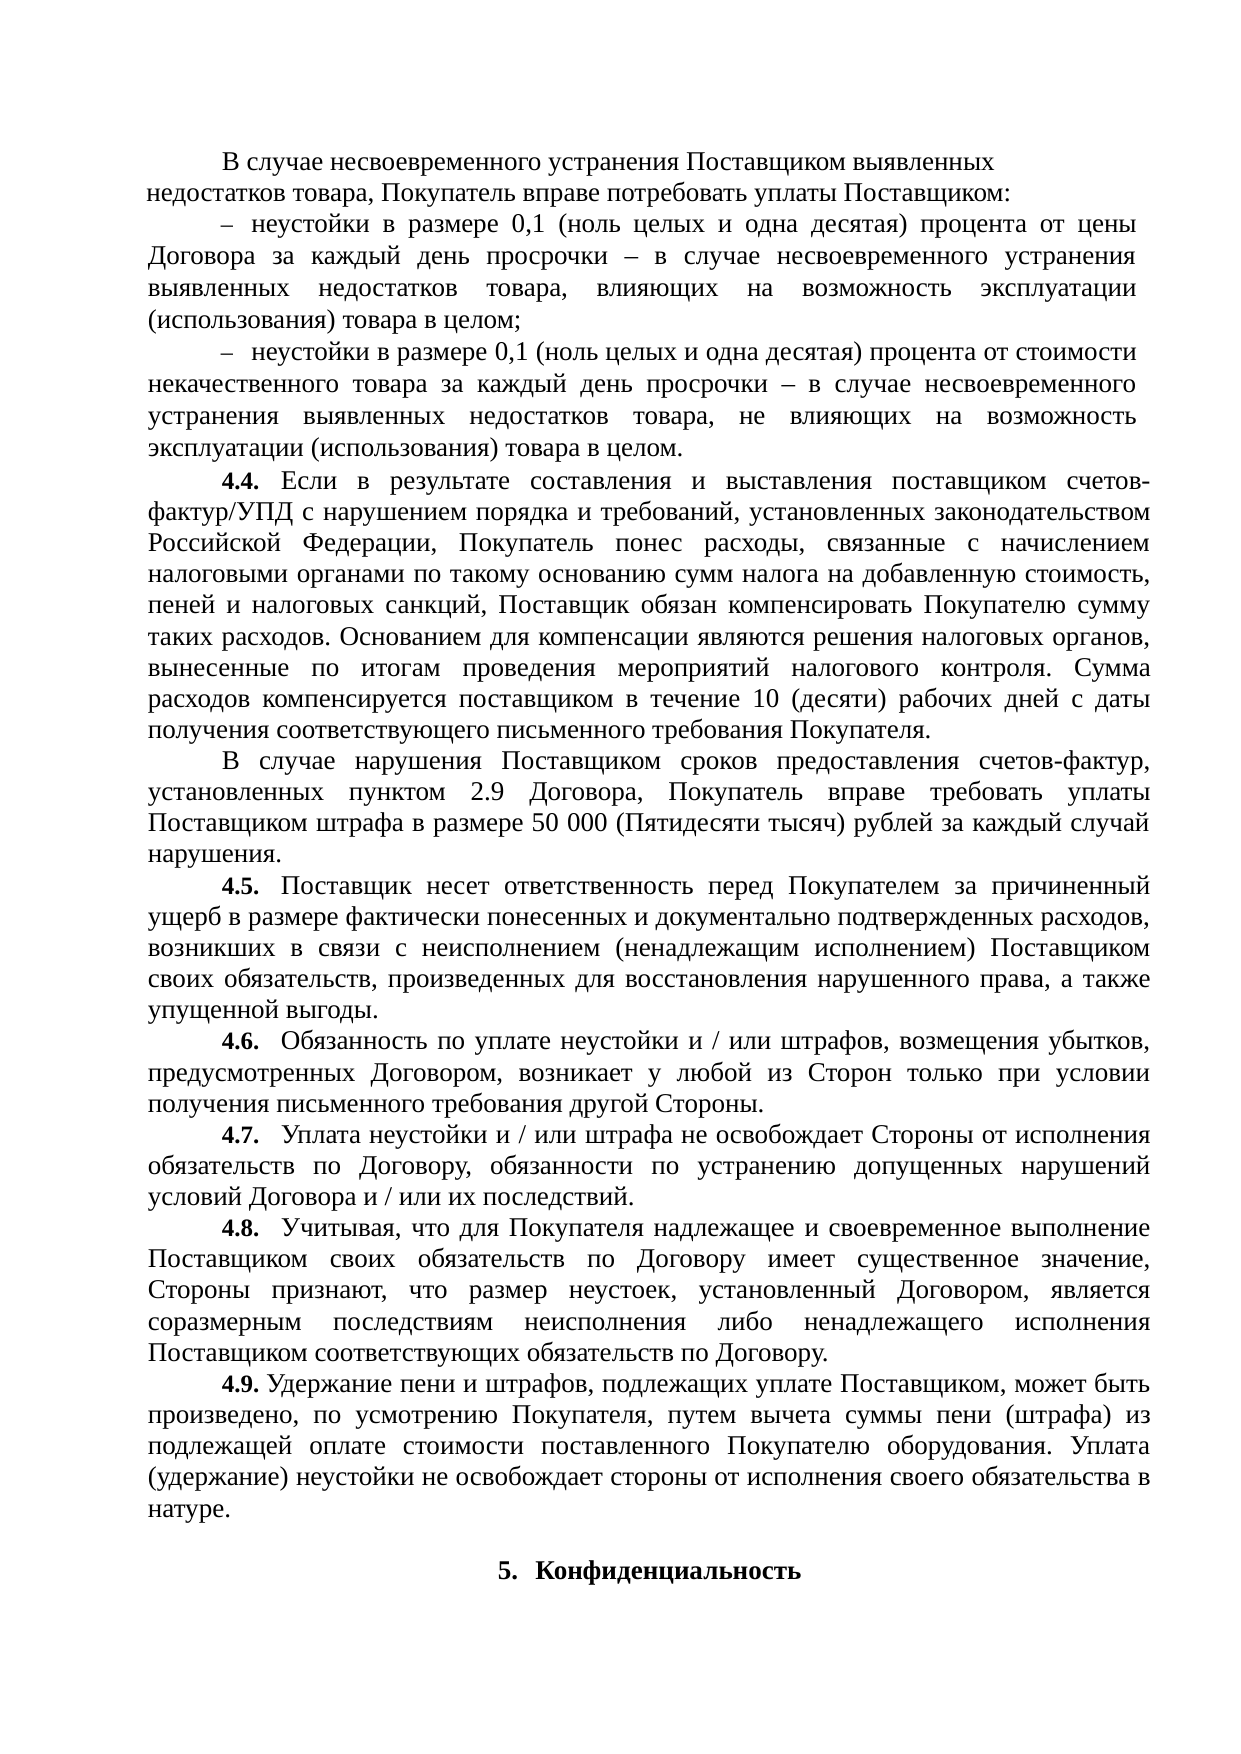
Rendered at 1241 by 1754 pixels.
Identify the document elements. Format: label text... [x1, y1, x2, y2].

list В случае нарушения Поставщиком сроков предоставления счетов-фактур, установленных пунктом 2.9 Договора, Покупатель вправе требовать уплаты Поставщиком штрафа в размере 50 000 (Пятидесяти тысяч) рублей за каждый случай нарушения. [148, 744, 1152, 869]
list Удержание пени и штрафов, подлежащих уплате Поставщиком, может быть произведено, по усмотрению Покупателя, путем вычета суммы пени (штрафа) из подлежащей оплате стоимости поставленного Покупателю оборудования. Уплата (удержание) неустойки не освобождает стороны от исполнения своего обязательства в натуре. [148, 1367, 1152, 1523]
list Если в результате составления и выставления поставщиком счетов-фактур/УПД с нарушением порядка и требований, установленных законодательством Российской Федерации, Покупатель понес расходы, связанные с начислением налоговыми органами по такому основанию сумм налога на добавленную стоимость, пеней и налоговых санкций, Поставщик обязан компенсировать Покупателю сумму таких расходов. Основанием для компенсации являются решения налоговых органов, вынесенные по итогам проведения мероприятий налогового контроля. Сумма расходов компенсируется поставщиком в течение 10 (десяти) рабочих дней с даты получения соответствующего письменного требования Покупателя. [148, 464, 1152, 744]
list Обязанность по уплате неустойки и / или штрафов, возмещения убытков, предусмотренных Договором, возникает у любой из Сторон только при условии получения письменного требования другой Стороны. [148, 1024, 1152, 1118]
text В случае несвоевременного устранения Поставщиком выявленных недостатков товара, Покупатель вправе потребовать уплаты Поставщиком: [146, 145, 1137, 207]
list Поставщик несет ответственность перед Покупателем за причиненный ущерб в размере фактически понесенных и документально подтвержденных расходов, возникших в связи с неисполнением (ненадлежащим исполнением) Поставщиком своих обязательств, произведенных для восстановления нарушенного права, а также упущенной выгоды. [148, 869, 1152, 1024]
list Уплата неустойки и / или штрафа не освобождает Стороны от исполнения обязательств по Договору, обязанности по устранению допущенных нарушений условий Договора и / или их последствий. [148, 1118, 1152, 1211]
list Конфиденциальность [148, 1554, 1152, 1585]
list Учитывая, что для Покупателя надлежащее и своевременное выполнение Поставщиком своих обязательств по Договору имеет существенное значение, Стороны признают, что размер неустоек, установленный Договором, является соразмерным последствиям неисполнения либо ненадлежащего исполнения Поставщиком соответствующих обязательств по Договору. [148, 1211, 1152, 1367]
list неустойки в размере 0,1 (ноль целых и одна десятая) процента от цены Договора за каждый день просрочки – в случае несвоевременного устранения выявленных недостатков товара, влияющих на возможность эксплуатации (использования) товара в целом; [148, 207, 1137, 334]
list неустойки в размере 0,1 (ноль целых и одна десятая) процента от стоимости некачественного товара за каждый день просрочки – в случае несвоевременного устранения выявленных недостатков товара, не влияющих на возможность эксплуатации (использования) товара в целом. [148, 335, 1137, 462]
